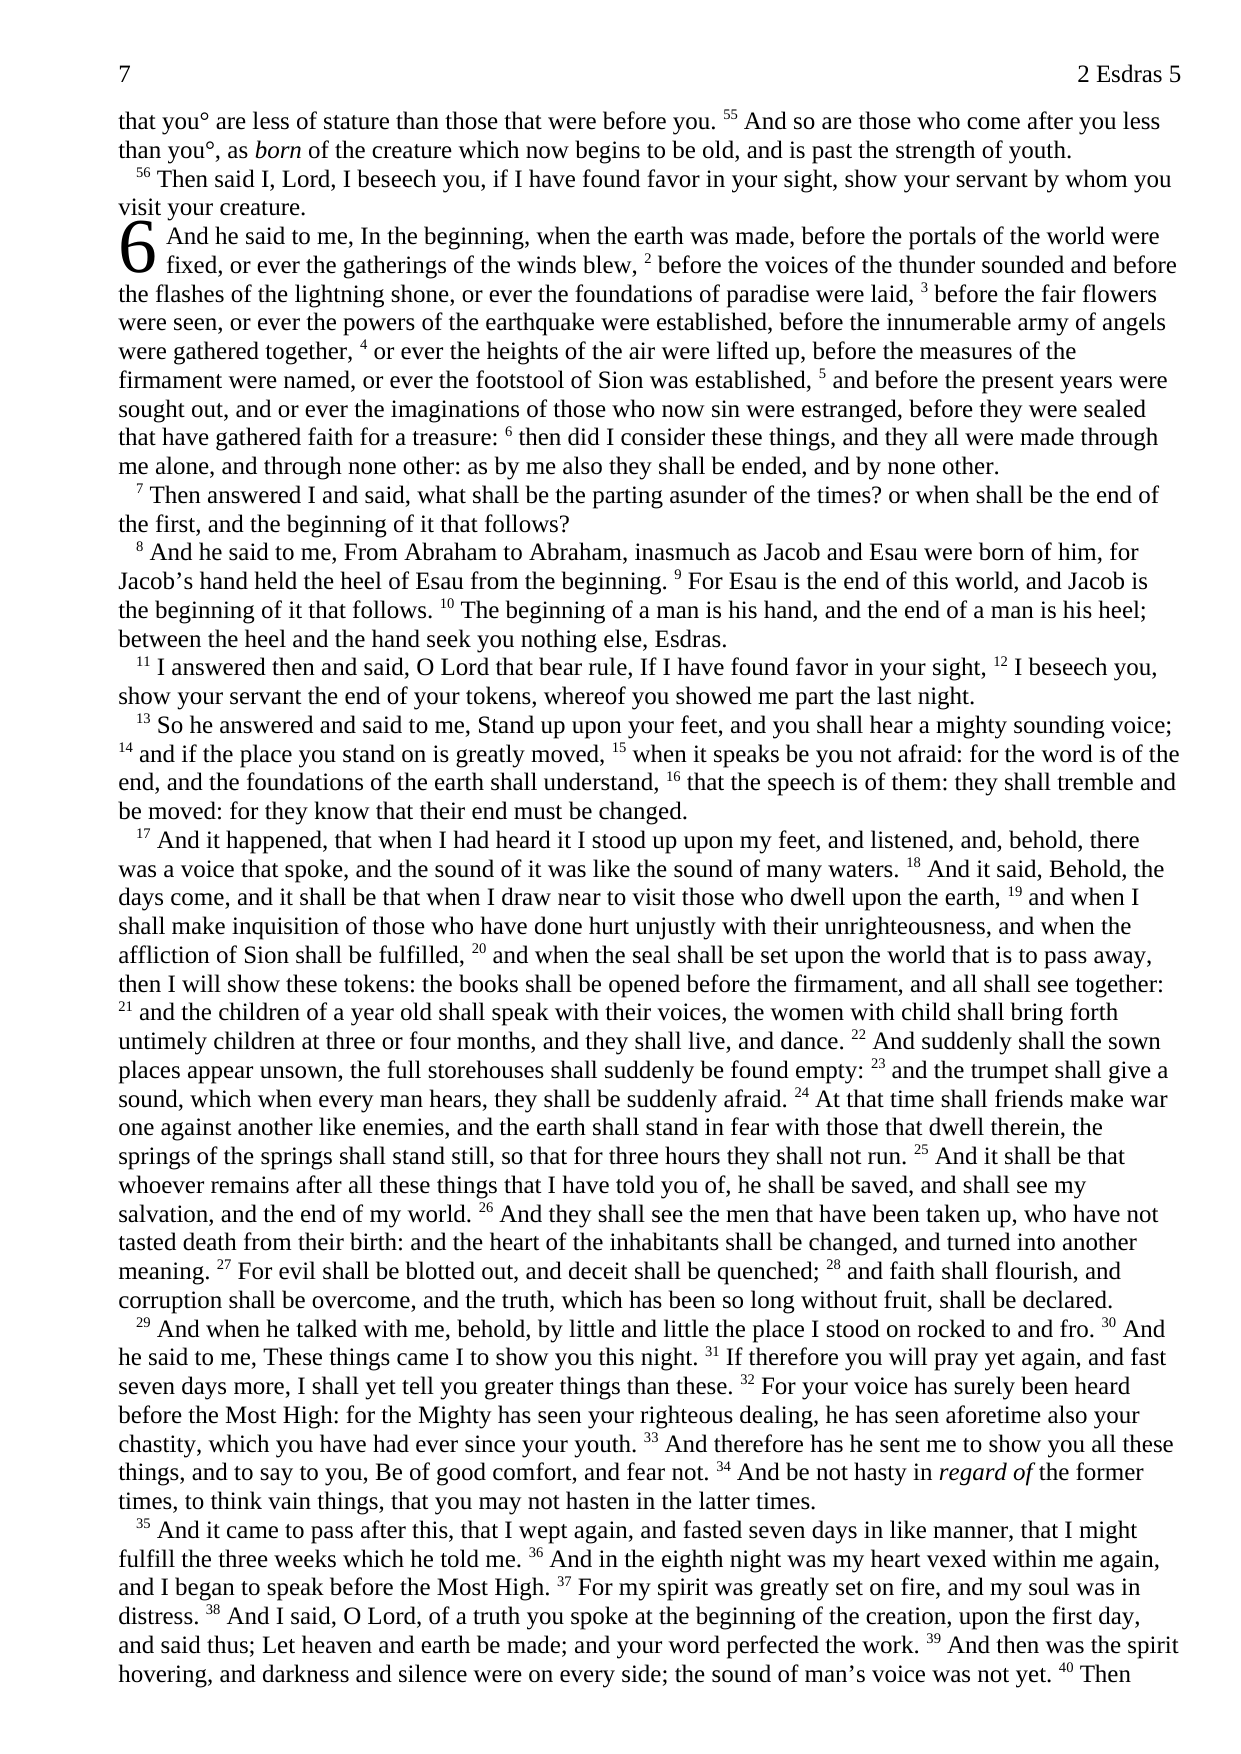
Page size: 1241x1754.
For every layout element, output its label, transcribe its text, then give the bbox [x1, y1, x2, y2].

text that you° are less of stature than those that were before you. 55 And so are those who come after you less than you°, as born of the creature which now begins to be old, and is past the strength of youth. [118, 106, 1181, 164]
text 17 And it happened, that when I had heard it I stood up upon my feet, and listened, and, behold, there was a voice that spoke, and the sound of it was like the sound of many waters. 18 And it said, Behold, the days come, and it shall be that when I draw near to visit those who dwell upon the earth, 19 and when I shall make inquisition of those who have done hurt unjustly with their unrighteousness, and when the affliction of Sion shall be fulfilled, 20 and when the seal shall be set upon the world that is to pass away, then I will show these tokens: the books shall be opened before the firmament, and all shall see together: 21 and the children of a year old shall speak with their voices, the women with child shall bring forth untimely children at three or four months, and they shall live, and dance. 22 And suddenly shall the sown places appear unsown, the full storehouses shall suddenly be found empty: 23 and the trumpet shall give a sound, which when every man hears, they shall be suddenly afraid. 24 At that time shall friends make war one against another like enemies, and the earth shall stand in fear with those that dwell therein, the springs of the springs shall stand still, so that for three hours they shall not run. 25 And it shall be that whoever remains after all these things that I have told you of, he shall be saved, and shall see my salvation, and the end of my world. 26 And they shall see the men that have been taken up, who have not tasted death from their birth: and the heart of the inhabitants shall be changed, and turned into another meaning. 27 For evil shall be blotted out, and deceit shall be quenched; 28 and faith shall flourish, and corruption shall be overcome, and the truth, which has been so long without fruit, shall be declared. [118, 825, 1181, 1314]
text 29 And when he talked with me, behold, by little and little the place I stood on rocked to and fro. 30 And he said to me, These things came I to show you this night. 31 If therefore you will pray yet again, and fast seven days more, I shall yet tell you greater things than these. 32 For your voice has surely been heard before the Most High: for the Mighty has seen your righteous dealing, he has seen aforetime also your chastity, which you have had ever since your youth. 33 And therefore has he sent me to show you all these things, and to say to you, Be of good comfort, and fear not. 34 And be not hasty in regard of the former times, to think vain things, that you may not hasten in the latter times. [118, 1314, 1181, 1515]
text 13 So he answered and said to me, Stand up upon your feet, and you shall hear a mighty sounding voice; 14 and if the place you stand on is greatly moved, 15 when it speaks be you not afraid: for the word is of the end, and the foundations of the earth shall understand, 16 that the speech is of them: they shall tremble and be moved: for they know that their end must be changed. [118, 710, 1181, 825]
text 6And he said to me, In the beginning, when the earth was made, before the portals of the world were fixed, or ever the gatherings of the winds blew, 2 before the voices of the thunder sounded and before the flashes of the lightning shone, or ever the foundations of paradise were laid, 3 before the fair flowers were seen, or ever the powers of the earthquake were established, before the innumerable army of angels were gathered together, 4 or ever the heights of the air were lifted up, before the measures of the firmament were named, or ever the footstool of Sion was established, 5 and before the present years were sought out, and or ever the imaginations of those who now sin were estranged, before they were sealed that have gathered faith for a treasure: 6 then did I consider these things, and they all were made through me alone, and through none other: as by me also they shall be ended, and by none other. [118, 221, 1181, 480]
text 7 Then answered I and said, what shall be the parting asunder of the times? or when shall be the end of the first, and the beginning of it that follows? [118, 480, 1181, 537]
text 56 Then said I, Lord, I beseech you, if I have found favor in your sight, show your servant by whom you visit your creature. [118, 164, 1181, 221]
text 11 I answered then and said, O Lord that bear rule, If I have found favor in your sight, 12 I beseech you, show your servant the end of your tokens, whereof you showed me part the last night. [118, 652, 1181, 710]
text 35 And it came to pass after this, that I wept again, and fasted seven days in like manner, that I might fulfill the three weeks which he told me. 36 And in the eighth night was my heart vexed within me again, and I began to speak before the Most High. 37 For my spirit was greatly set on fire, and my soul was in distress. 38 And I said, O Lord, of a truth you spoke at the beginning of the creation, upon the first day, and said thus; Let heaven and earth be made; and your word perfected the work. 39 And then was the spirit hovering, and darkness and silence were on every side; the sound of man’s voice was not yet. 40 Then [118, 1515, 1181, 1687]
text 8 And he said to me, From Abraham to Abraham, inasmuch as Jacob and Esau were born of him, for Jacob’s hand held the heel of Esau from the beginning. 9 For Esau is the end of this world, and Jacob is the beginning of it that follows. 10 The beginning of a man is his hand, and the end of a man is his heel; between the heel and the hand seek you nothing else, Esdras. [118, 537, 1181, 652]
